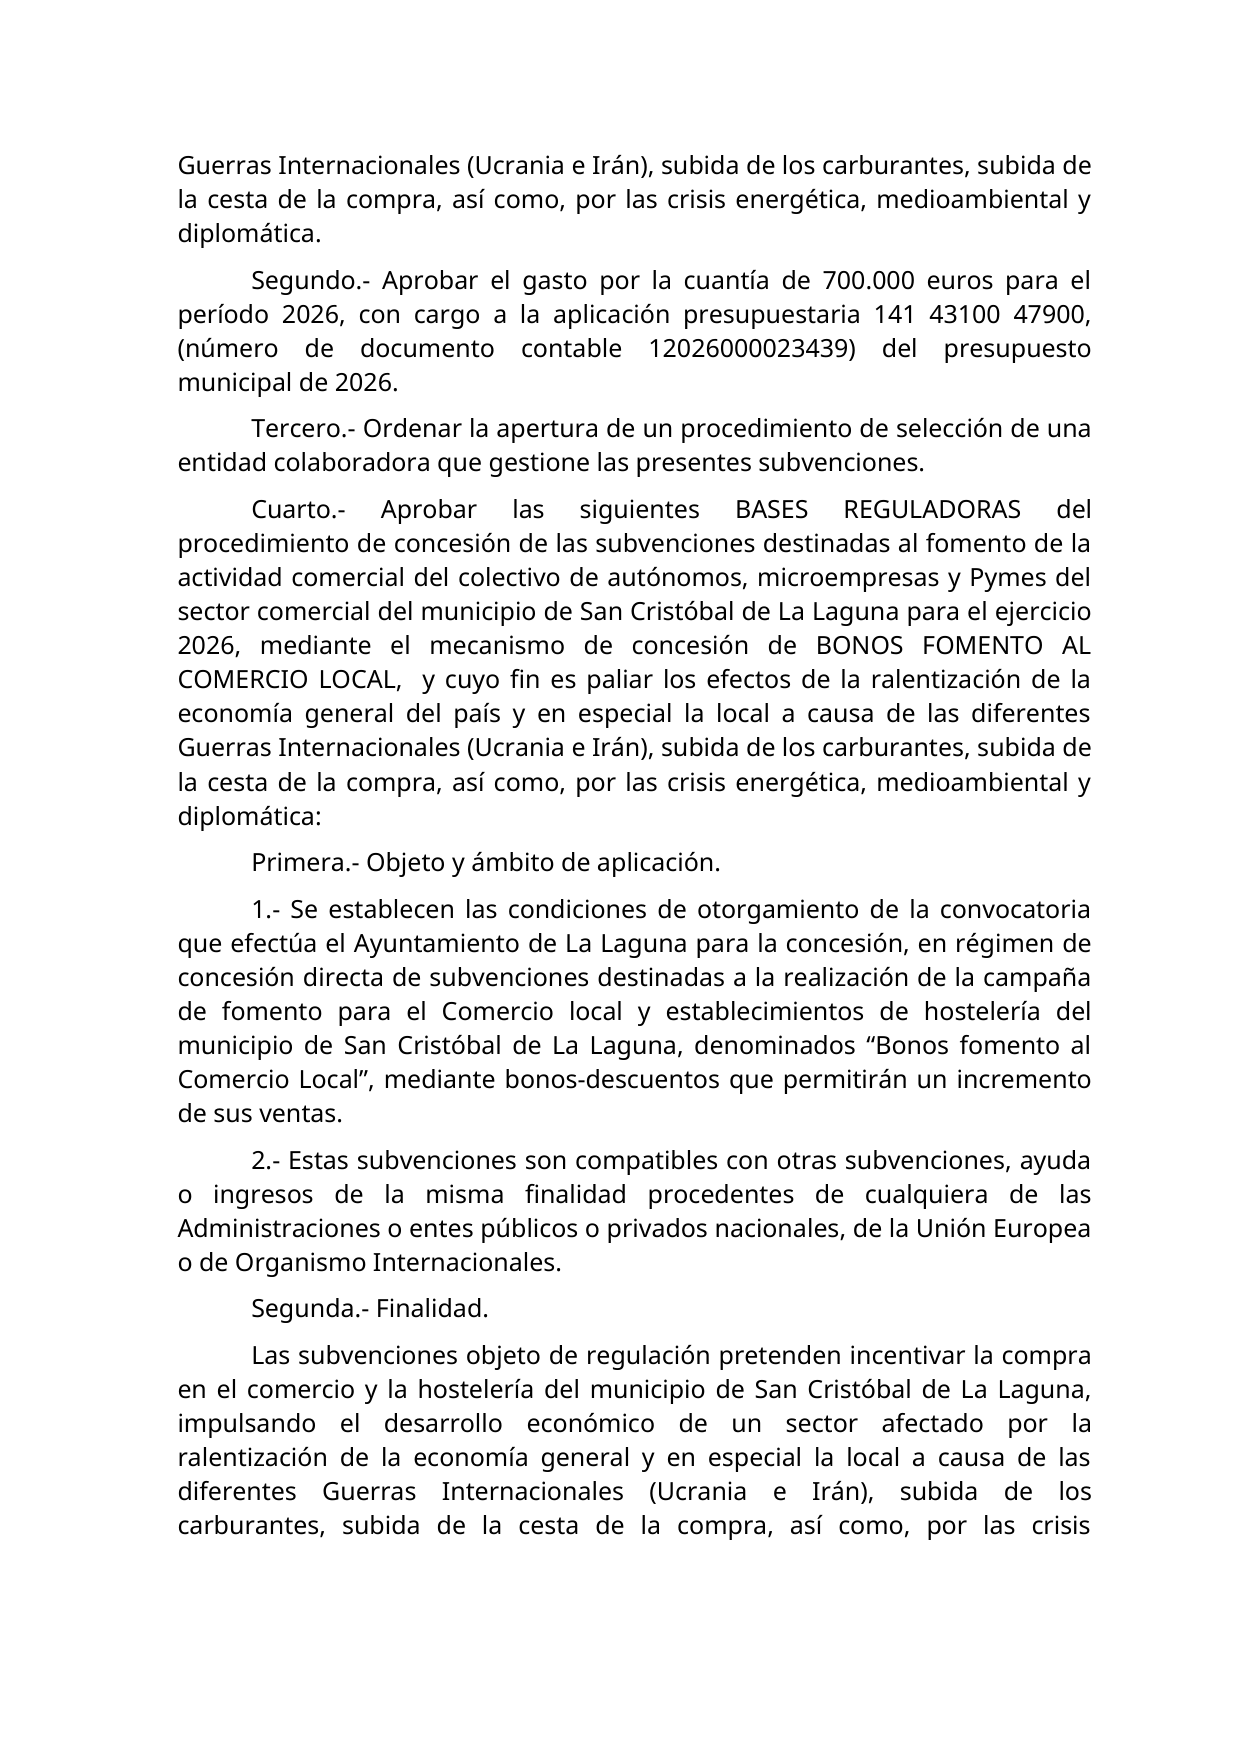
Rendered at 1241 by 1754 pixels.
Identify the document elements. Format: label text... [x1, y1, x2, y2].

text 2.- Estas subvenciones son compatibles con otras subvenciones, ayuda o ingresos de la misma finalidad procedentes de cualquiera de las Administraciones o entes públicos o privados nacionales, de la Unión Europea o de Organismo Internacionales. [177, 1142, 1093, 1278]
text Tercero.- Ordenar la apertura de un procedimiento de selección de una entidad colaboradora que gestione las presentes subvenciones. [177, 411, 1093, 479]
text Primera.- Objeto y ámbito de aplicación. [177, 845, 1093, 879]
text Guerras Internacionales (Ucrania e Irán), subida de los carburantes, subida de la cesta de la compra, así como, por las crisis energética, medioambiental y diplomática. [177, 148, 1093, 250]
text Las subvenciones objeto de regulación pretenden incentivar la compra en el comercio y la hostelería del municipio de San Cristóbal de La Laguna, impulsando el desarrollo económico de un sector afectado por la ralentización de la economía general y en especial la local a causa de las diferentes Guerras Internacionales (Ucrania e Irán), subida de los carburantes, subida de la cesta de la compra, así como, por las crisis [177, 1338, 1093, 1542]
text Segunda.- Finalidad. [177, 1291, 1093, 1325]
text 1.- Se establecen las condiciones de otorgamiento de la convocatoria que efectúa el Ayuntamiento de La Laguna para la concesión, en régimen de concesión directa de subvenciones destinadas a la realización de la campaña de fomento para el Comercio local y establecimientos de hostelería del municipio de San Cristóbal de La Laguna, denominados “Bonos fomento al Comercio Local”, mediante bonos-descuentos que permitirán un incremento de sus ventas. [177, 891, 1093, 1130]
text Segundo.- Aprobar el gasto por la cuantía de 700.000 euros para el período 2026, con cargo a la aplicación presupuestaria 141 43100 47900, (número de documento contable 12026000023439) del presupuesto municipal de 2026. [177, 262, 1093, 398]
text Cuarto.- Aprobar las siguientes BASES REGULADORAS del procedimiento de concesión de las subvenciones destinadas al fomento de la actividad comercial del colectivo de autónomos, microempresas y Pymes del sector comercial del municipio de San Cristóbal de La Laguna para el ejercicio 2026, mediante el mecanismo de concesión de BONOS FOMENTO AL COMERCIO LOCAL, y cuyo fin es paliar los efectos de la ralentización de la economía general del país y en especial la local a causa de las diferentes Guerras Internacionales (Ucrania e Irán), subida de los carburantes, subida de la cesta de la compra, así como, por las crisis energética, medioambiental y diplomática: [177, 492, 1093, 832]
